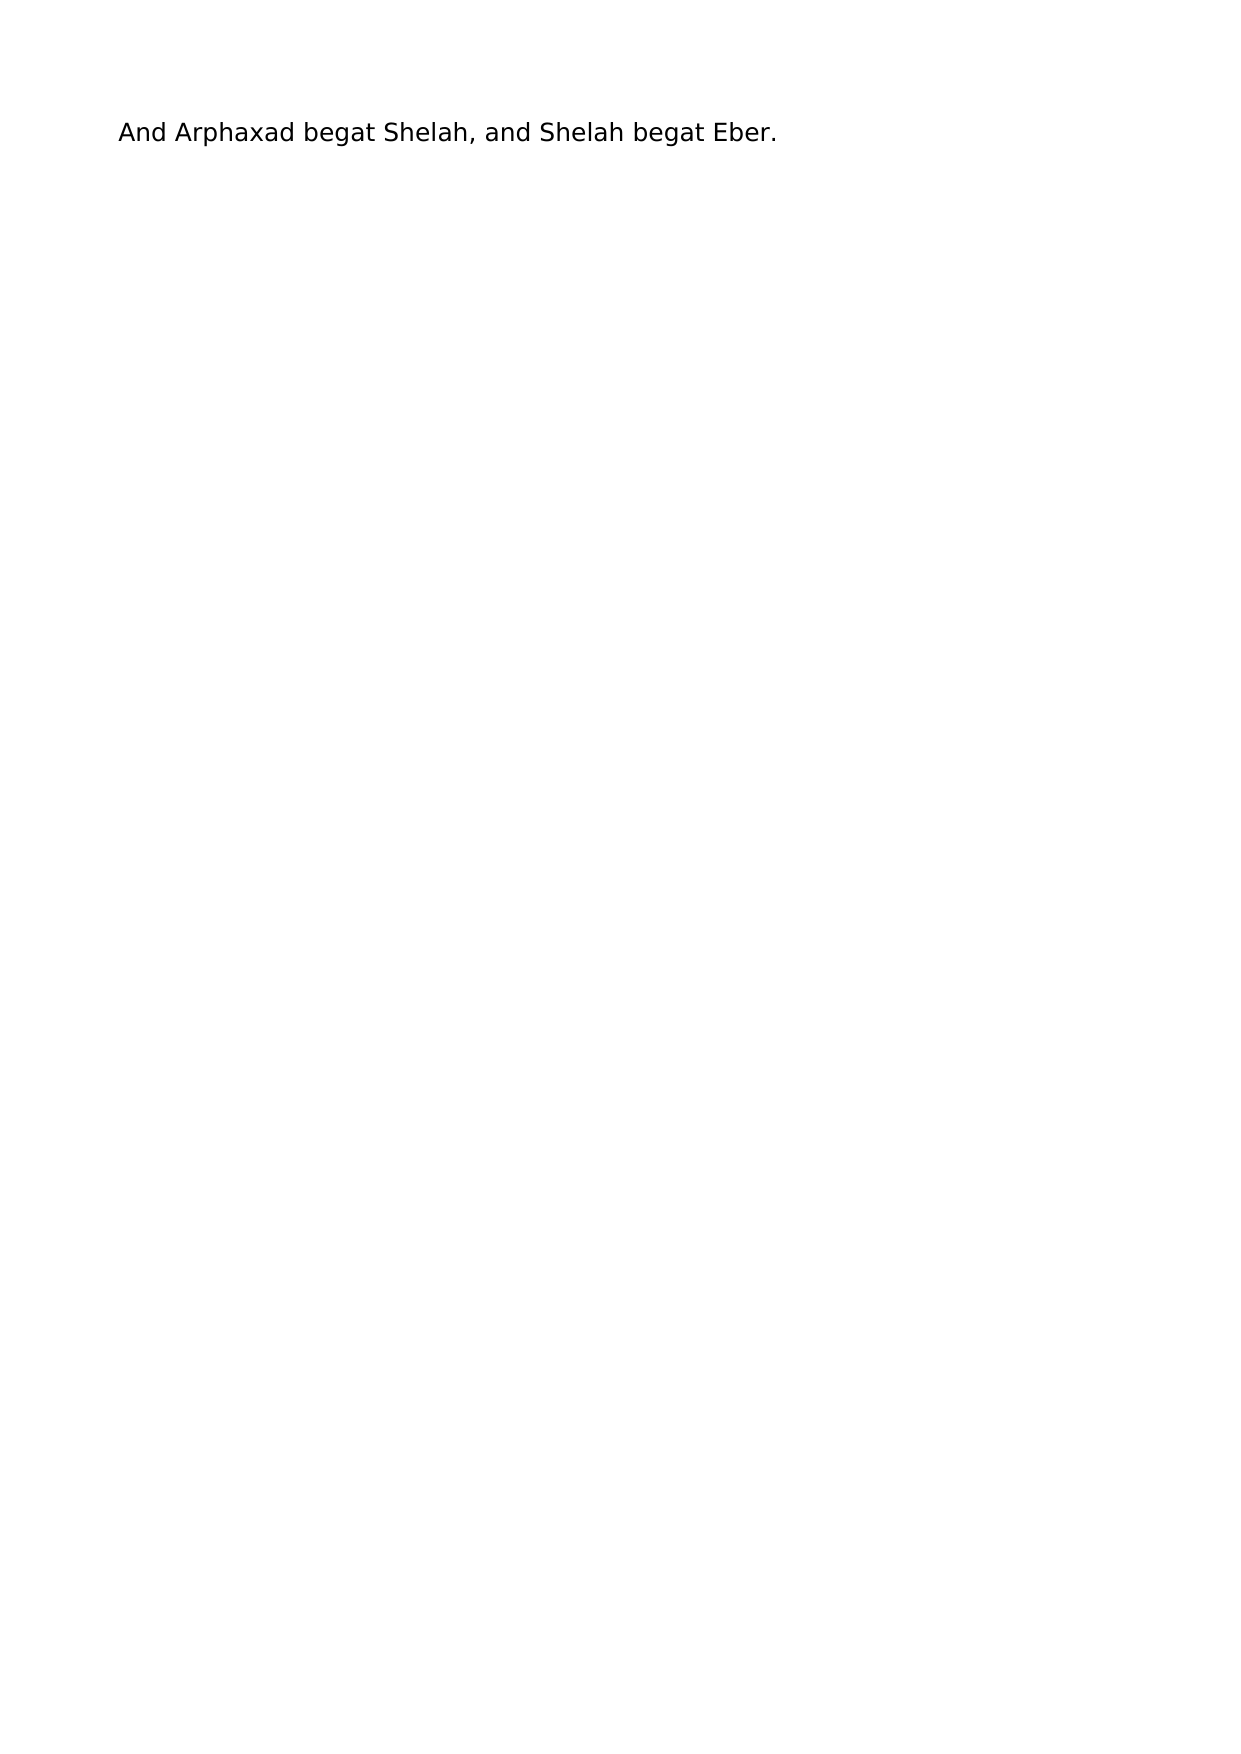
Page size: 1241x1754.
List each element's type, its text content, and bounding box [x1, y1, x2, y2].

text And Arphaxad begat Shelah, and Shelah begat Eber. [118, 118, 1122, 147]
